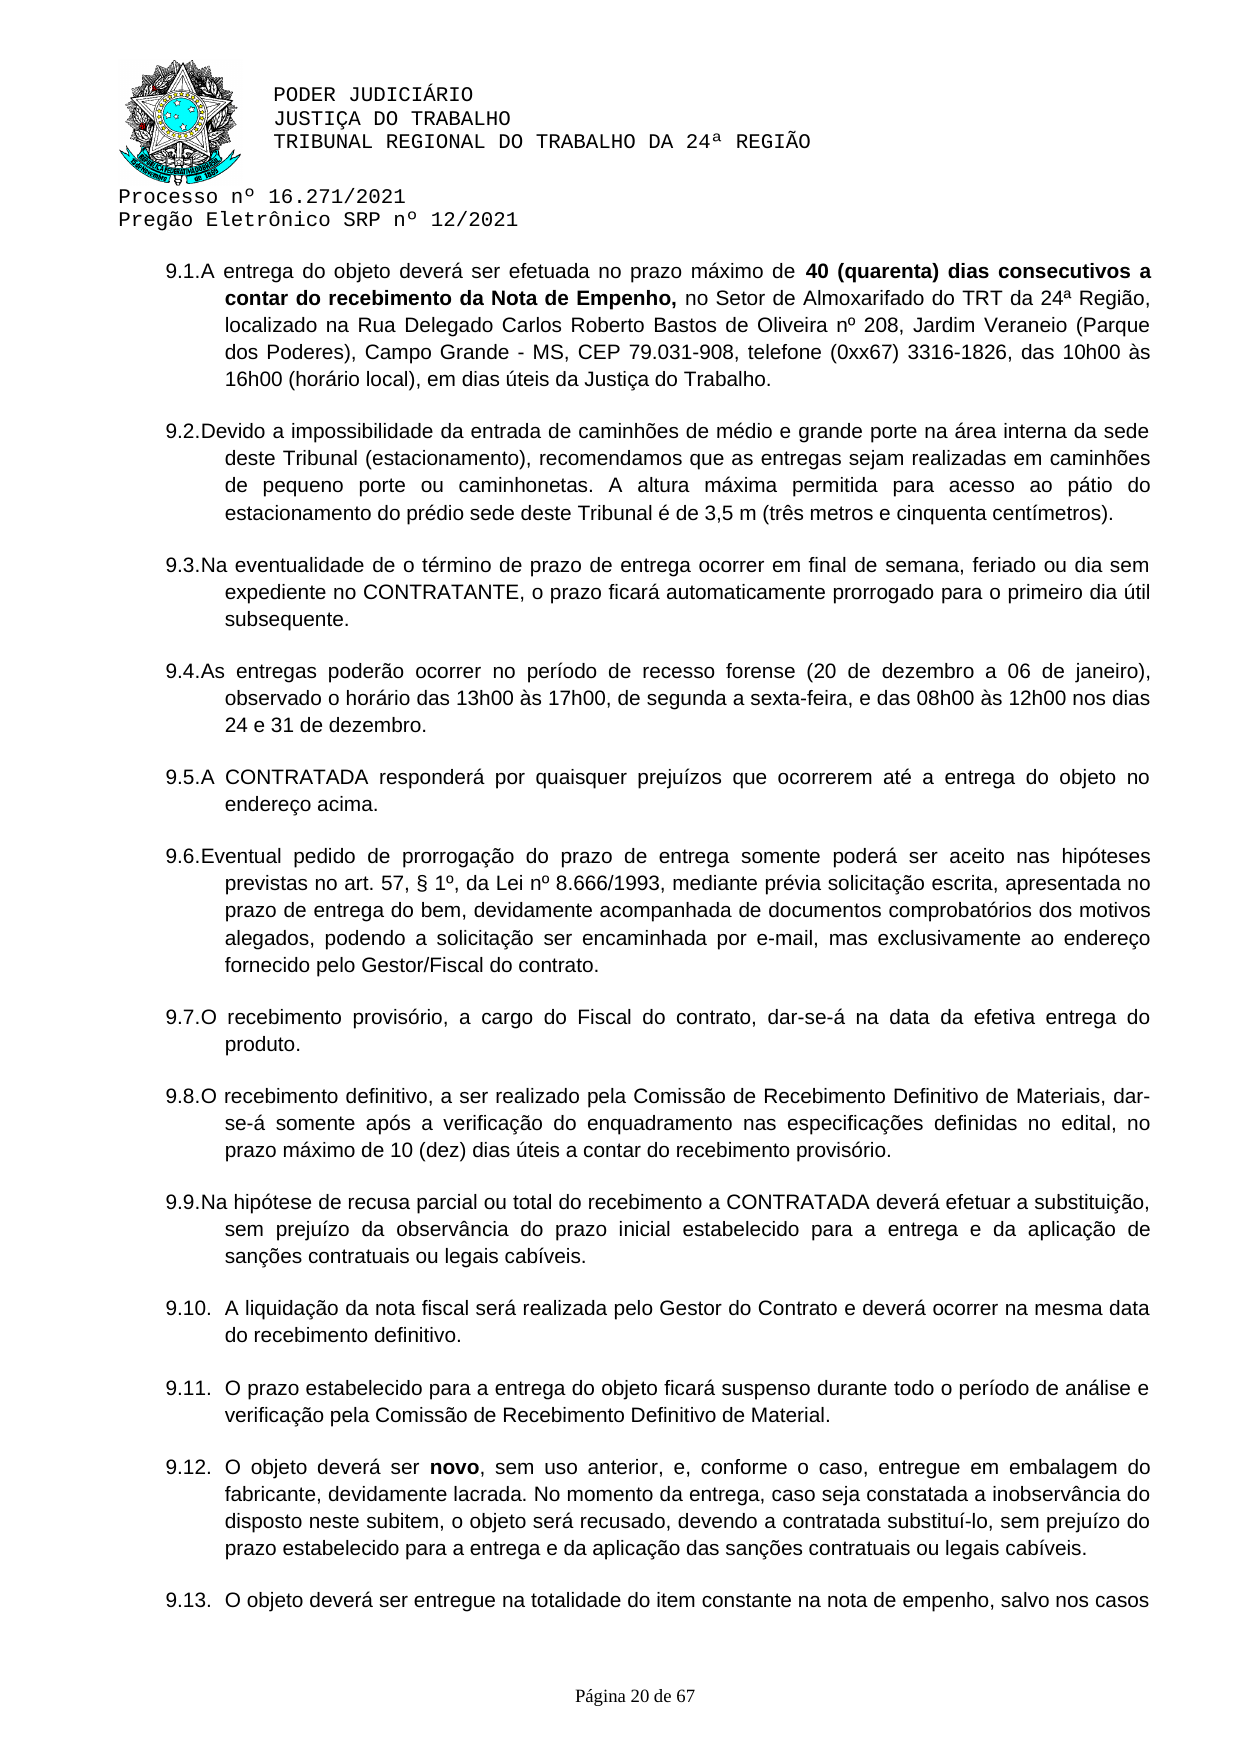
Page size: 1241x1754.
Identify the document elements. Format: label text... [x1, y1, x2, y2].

list A liquidação da nota fiscal será realizada pelo Gestor do Contrato e deverá ocorrer na mesma data do recebimento definitivo. [165, 1294, 1152, 1348]
list O objeto deverá ser novo, sem uso anterior, e, conforme o caso, entregue em embalagem do fabricante, devidamente lacrada. No momento da entrega, caso seja constatada a inobservância do disposto neste subitem, o objeto será recusado, devendo a contratada substituí-lo, sem prejuízo do prazo estabelecido para a entrega e da aplicação das sanções contratuais ou legais cabíveis. [165, 1452, 1152, 1561]
list Devido a impossibilidade da entrada de caminhões de médio e grande porte na área interna da sede deste Tribunal (estacionamento), recomendamos que as entregas sejam realizadas em caminhões de pequeno porte ou caminhonetas. A altura máxima permitida para acesso ao pátio do estacionamento do prédio sede deste Tribunal é de 3,5 m (três metros e cinquenta centímetros). [165, 417, 1152, 525]
list O objeto deverá ser entregue na totalidade do item constante na nota de empenho, salvo nos casos [165, 1586, 1152, 1613]
list O prazo estabelecido para a entrega do objeto ficará suspenso durante todo o período de análise e verificação pela Comissão de Recebimento Definitivo de Material. [165, 1373, 1152, 1427]
list As entregas poderão ocorrer no período de recesso forense (20 de dezembro a 06 de janeiro), observado o horário das 13h00 às 17h00, de segunda a sexta-feira, e das 08h00 às 12h00 nos dias 24 e 31 de dezembro. [165, 657, 1152, 738]
list O recebimento definitivo, a ser realizado pela Comissão de Recebimento Definitivo de Materiais, dar-se-á somente após a verificação do enquadramento nas especificações definidas no edital, no prazo máximo de 10 (dez) dias úteis a contar do recebimento provisório. [165, 1082, 1152, 1163]
list O recebimento provisório, a cargo do Fiscal do contrato, dar-se-á na data da efetiva entrega do produto. [165, 1002, 1152, 1057]
list A CONTRATADA responderá por quaisquer prejuízos que ocorrerem até a entrega do objeto no endereço acima. [165, 763, 1152, 817]
list A entrega do objeto deverá ser efetuada no prazo máximo de 40 (quarenta) dias consecutivos a contar do recebimento da Nota de Empenho, no Setor de Almoxarifado do TRT da 24ª Região, localizado na Rua Delegado Carlos Roberto Bastos de Oliveira nº 208, Jardim Veraneio (Parque dos Poderes), Campo Grande - MS, CEP 79.031-908, telefone (0xx67) 3316-1826, das 10h00 às 16h00 (horário local), em dias úteis da Justiça do Trabalho. [165, 257, 1152, 392]
list Eventual pedido de prorrogação do prazo de entrega somente poderá ser aceito nas hipóteses previstas no art. 57, § 1º, da Lei nº 8.666/1993, mediante prévia solicitação escrita, apresentada no prazo de entrega do bem, devidamente acompanhada de documentos comprobatórios dos motivos alegados, podendo a solicitação ser encaminhada por e-mail, mas exclusivamente ao endereço fornecido pelo Gestor/Fiscal do contrato. [165, 842, 1152, 977]
list Na hipótese de recusa parcial ou total do recebimento a CONTRATADA deverá efetuar a substituição, sem prejuízo da observância do prazo inicial estabelecido para a entrega e da aplicação de sanções contratuais ou legais cabíveis. [165, 1188, 1152, 1269]
picture [118, 59, 243, 186]
list Na eventualidade de o término de prazo de entrega ocorrer em final de semana, feriado ou dia sem expediente no CONTRATANTE, o prazo ficará automaticamente prorrogado para o primeiro dia útil subsequente. [165, 550, 1152, 632]
